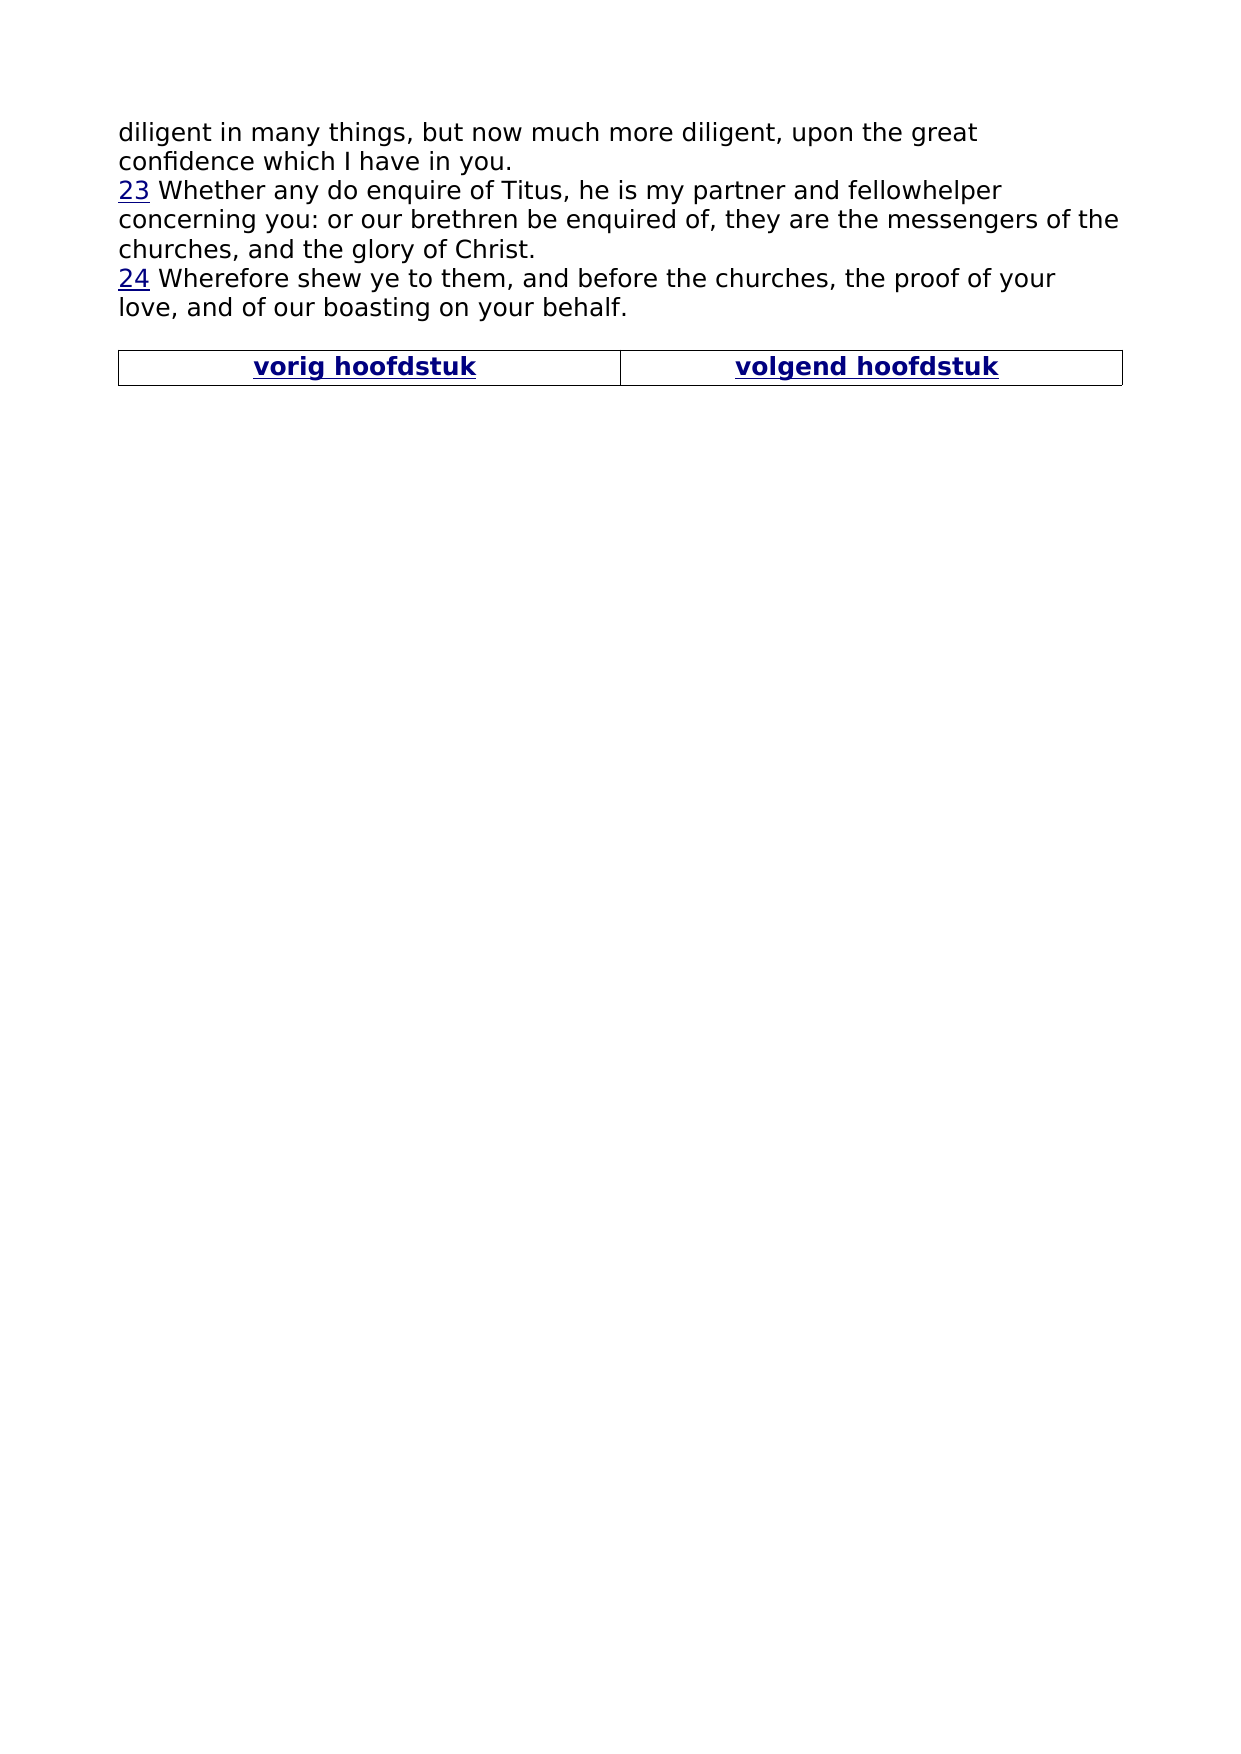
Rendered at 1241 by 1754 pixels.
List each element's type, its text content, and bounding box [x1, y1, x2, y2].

table_header vorig hoofdstuk [119, 351, 620, 385]
table_header volgend hoofdstuk [621, 351, 1122, 385]
text diligent in many things, but now much more diligent, upon the great confidence which I have in you. 23 Whether any do enquire of Titus, he is my partner and fellowhelper concerning you: or our brethren be enquired of, they are the messengers of the churches, and the glory of Christ. 24 Wherefore shew ye to them, and before the churches, the proof of your love, and of our boasting on your behalf. [118, 118, 1122, 322]
